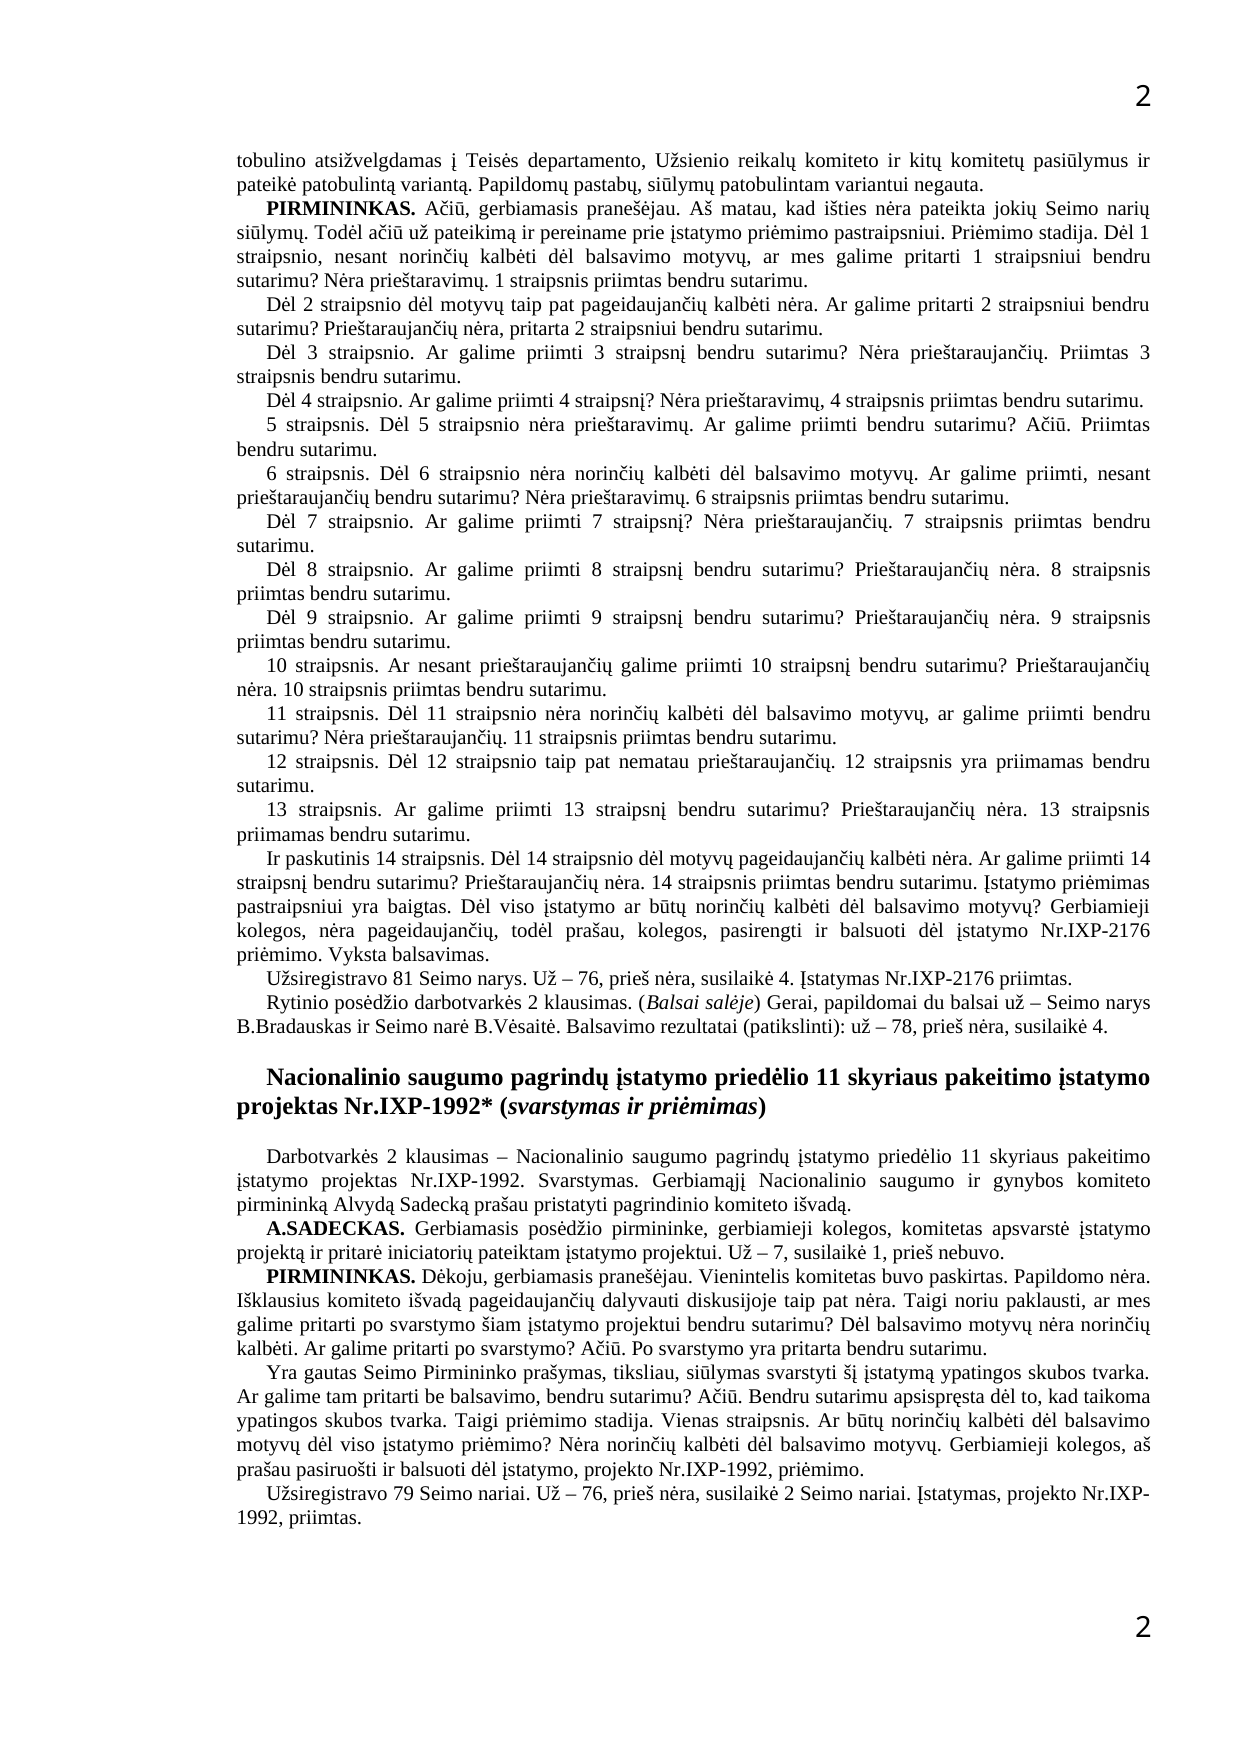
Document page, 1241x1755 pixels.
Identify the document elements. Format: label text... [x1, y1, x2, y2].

text 11 straipsnis. Dėl 11 straipsnio nėra norinčių kalbėti dėl balsavimo motyvų, ar galime priimti bendru sutarimu? Nėra prieštaraujančių. 11 straipsnis priimtas bendru sutarimu. [236, 701, 1152, 749]
text Darbotvarkės 2 klausimas – Nacionalinio saugumo pagrindų įstatymo priedėlio 11 skyriaus pakeitimo įstatymo projektas Nr.IXP-1992. Svarstymas. Gerbiamąjį Nacionalinio saugumo ir gynybos komiteto pirmininką Alvydą Sadecką prašau pristatyti pagrindinio komiteto išvadą. [236, 1144, 1152, 1216]
text PIRMININKAS. Dėkoju, gerbiamasis pranešėjau. Vienintelis komitetas buvo paskirtas. Papildomo nėra. Išklausius komiteto išvadą pageidaujančių dalyvauti diskusijoje taip pat nėra. Taigi noriu paklausti, ar mes galime pritarti po svarstymo šiam įstatymo projektui bendru sutarimu? Dėl balsavimo motyvų nėra norinčių kalbėti. Ar galime pritarti po svarstymo? Ačiū. Po svarstymo yra pritarta bendru sutarimu. [236, 1264, 1152, 1360]
text 10 straipsnis. Ar nesant prieštaraujančių galime priimti 10 straipsnį bendru sutarimu? Prieštaraujančių nėra. 10 straipsnis priimtas bendru sutarimu. [236, 653, 1152, 701]
text Dėl 2 straipsnio dėl motyvų taip pat pageidaujančių kalbėti nėra. Ar galime pritarti 2 straipsniui bendru sutarimu? Prieštaraujančių nėra, pritarta 2 straipsniui bendru sutarimu. [236, 292, 1152, 340]
text Užsiregistravo 79 Seimo nariai. Už – 76, prieš nėra, susilaikė 2 Seimo nariai. Įstatymas, projekto Nr.IXP-1992, priimtas. [236, 1481, 1152, 1529]
text 12 straipsnis. Dėl 12 straipsnio taip pat nematau prieštaraujančių. 12 straipsnis yra priimamas bendru sutarimu. [236, 749, 1152, 797]
text Dėl 9 straipsnio. Ar galime priimti 9 straipsnį bendru sutarimu? Prieštaraujančių nėra. 9 straipsnis priimtas bendru sutarimu. [236, 605, 1152, 653]
text Ir paskutinis 14 straipsnis. Dėl 14 straipsnio dėl motyvų pageidaujančių kalbėti nėra. Ar galime priimti 14 straipsnį bendru sutarimu? Prieštaraujančių nėra. 14 straipsnis priimtas bendru sutarimu. Įstatymo priėmimas pastraipsniui yra baigtas. Dėl viso įstatymo ar būtų norinčių kalbėti dėl balsavimo motyvų? Gerbiamieji kolegos, nėra pageidaujančių, todėl prašau, kolegos, pasirengti ir balsuoti dėl įstatymo Nr.IXP-2176 priėmimo. Vyksta balsavimas. [236, 846, 1152, 966]
text 5 straipsnis. Dėl 5 straipsnio nėra prieštaravimų. Ar galime priimti bendru sutarimu? Ačiū. Priimtas bendru sutarimu. [236, 412, 1152, 461]
text Dėl 4 straipsnio. Ar galime priimti 4 straipsnį? Nėra prieštaravimų, 4 straipsnis priimtas bendru sutarimu. [236, 388, 1152, 412]
text tobulino atsižvelgdamas į Teisės departamento, Užsienio reikalų komiteto ir kitų komitetų pasiūlymus ir pateikė patobulintą variantą. Papildomų pastabų, siūlymų patobulintam variantui negauta. [236, 148, 1152, 196]
text Dėl 8 straipsnio. Ar galime priimti 8 straipsnį bendru sutarimu? Prieštaraujančių nėra. 8 straipsnis priimtas bendru sutarimu. [236, 557, 1152, 605]
text A.SADECKAS. Gerbiamasis posėdžio pirmininke, gerbiamieji kolegos, komitetas apsvarstė įstatymo projektą ir pritarė iniciatorių pateiktam įstatymo projektui. Už – 7, susilaikė 1, prieš nebuvo. [236, 1216, 1152, 1264]
text Rytinio posėdžio darbotvarkės 2 klausimas. (Balsai salėje) Gerai, papildomai du balsai už – Seimo narys B.Bradauskas ir Seimo narė B.Vėsaitė. Balsavimo rezultatai (patikslinti): už – 78, prieš nėra, susilaikė 4. [236, 990, 1152, 1038]
text Yra gautas Seimo Pirmininko prašymas, tiksliau, siūlymas svarstyti šį įstatymą ypatingos skubos tvarka. Ar galime tam pritarti be balsavimo, bendru sutarimu? Ačiū. Bendru sutarimu apsispręsta dėl to, kad taikoma ypatingos skubos tvarka. Taigi priėmimo stadija. Vienas straipsnis. Ar būtų norinčių kalbėti dėl balsavimo motyvų dėl viso įstatymo priėmimo? Nėra norinčių kalbėti dėl balsavimo motyvų. Gerbiamieji kolegos, aš prašau pasiruošti ir balsuoti dėl įstatymo, projekto Nr.IXP-1992, priėmimo. [236, 1360, 1152, 1481]
text PIRMININKAS. Ačiū, gerbiamasis pranešėjau. Aš matau, kad išties nėra pateikta jokių Seimo narių siūlymų. Todėl ačiū už pateikimą ir pereiname prie įstatymo priėmimo pastraipsniui. Priėmimo stadija. Dėl 1 straipsnio, nesant norinčių kalbėti dėl balsavimo motyvų, ar mes galime pritarti 1 straipsniui bendru sutarimu? Nėra prieštaravimų. 1 straipsnis priimtas bendru sutarimu. [236, 196, 1152, 292]
text 13 straipsnis. Ar galime priimti 13 straipsnį bendru sutarimu? Prieštaraujančių nėra. 13 straipsnis priimamas bendru sutarimu. [236, 797, 1152, 846]
text Dėl 3 straipsnio. Ar galime priimti 3 straipsnį bendru sutarimu? Nėra prieštaraujančių. Priimtas 3 straipsnis bendru sutarimu. [236, 340, 1152, 388]
text Dėl 7 straipsnio. Ar galime priimti 7 straipsnį? Nėra prieštaraujančių. 7 straipsnis priimtas bendru sutarimu. [236, 509, 1152, 557]
text Nacionalinio saugumo pagrindų įstatymo priedėlio 11 skyriaus pakeitimo įstatymo projektas Nr.IXP-1992* (svarstymas ir priėmimas) [236, 1062, 1152, 1119]
text 6 straipsnis. Dėl 6 straipsnio nėra norinčių kalbėti dėl balsavimo motyvų. Ar galime priimti, nesant prieštaraujančių bendru sutarimu? Nėra prieštaravimų. 6 straipsnis priimtas bendru sutarimu. [236, 461, 1152, 509]
text Užsiregistravo 81 Seimo narys. Už – 76, prieš nėra, susilaikė 4. Įstatymas Nr.IXP-2176 priimtas. [236, 966, 1152, 990]
